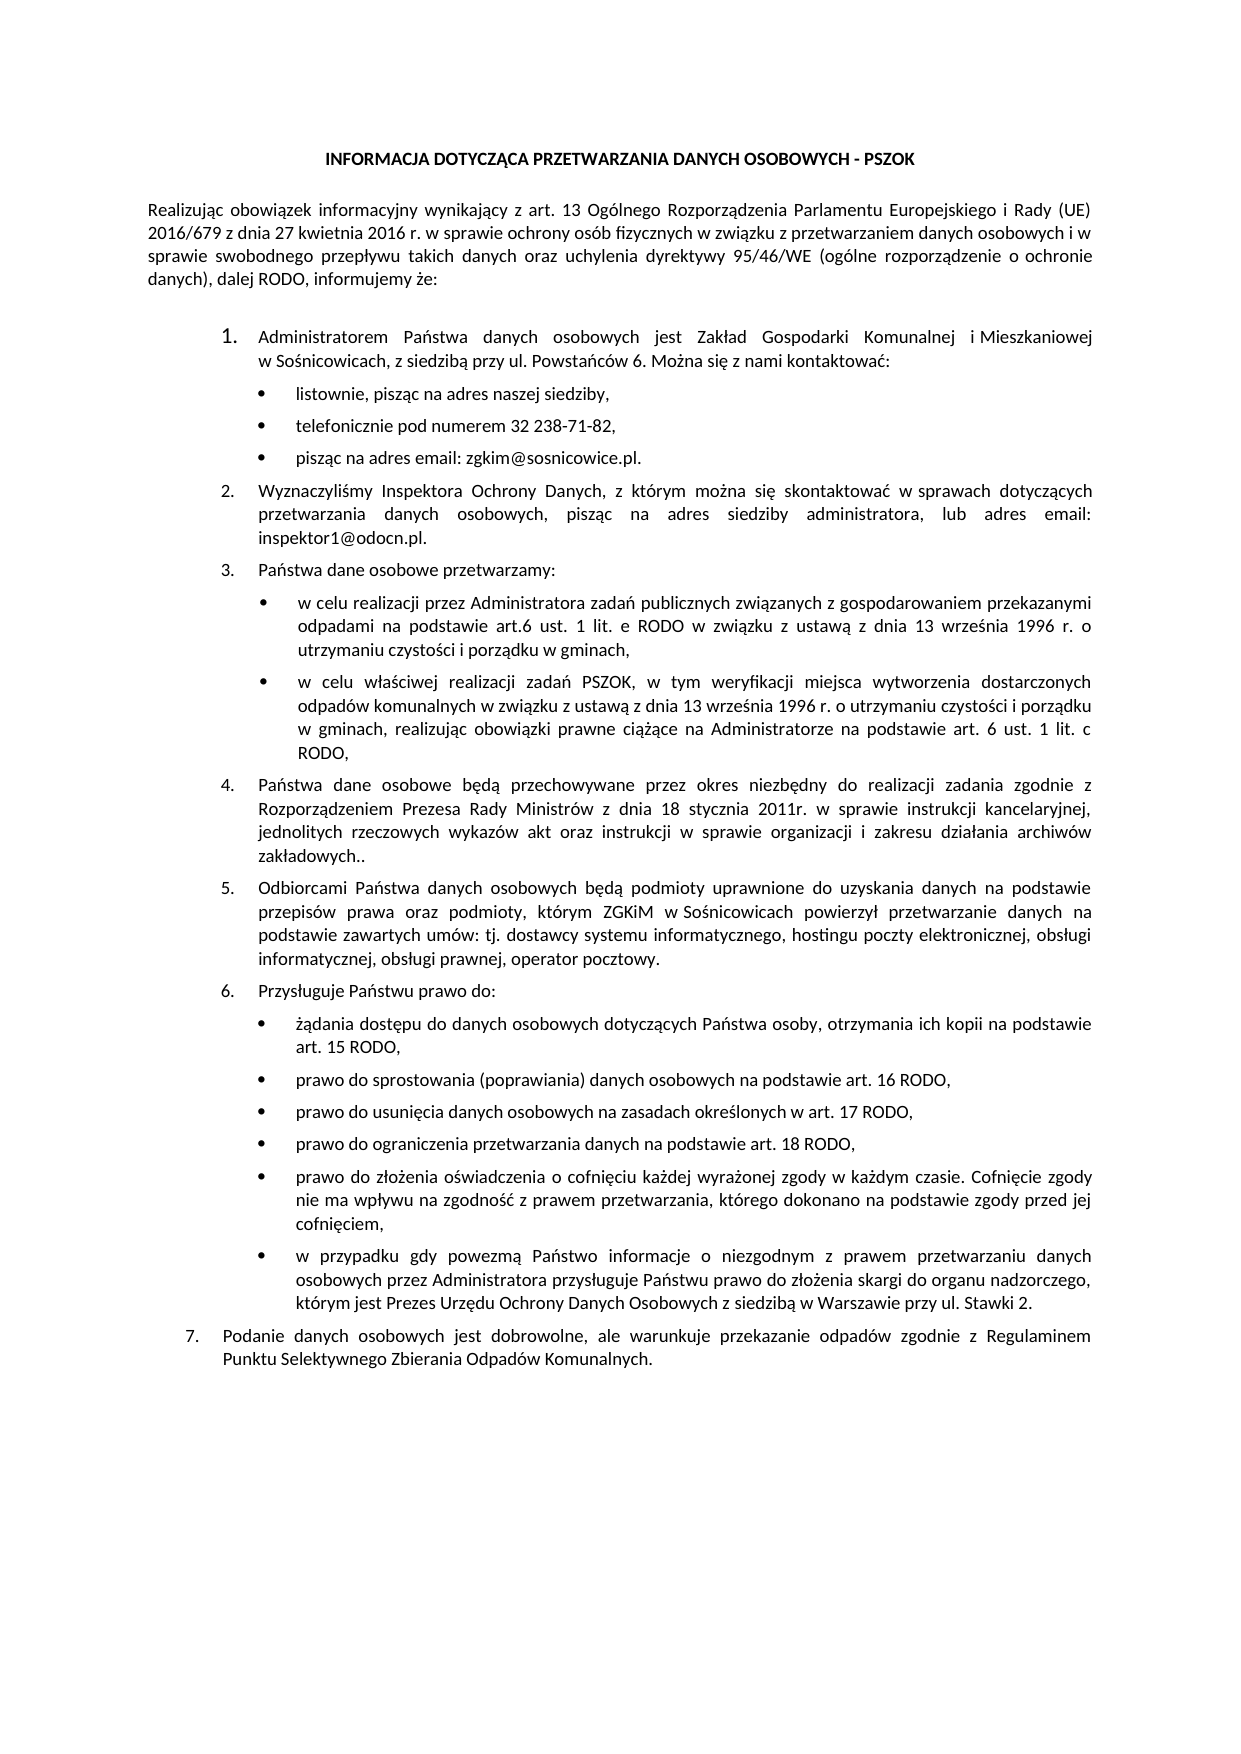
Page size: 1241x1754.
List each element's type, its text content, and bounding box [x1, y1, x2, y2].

list Podanie danych osobowych jest dobrowolne, ale warunkuje przekazanie odpadów zgodnie z Regulaminem Punktu Selektywnego Zbierania Odpadów Komunalnych. [185, 1324, 1093, 1370]
list Przysługuje Państwu prawo do: [221, 979, 1093, 1002]
list w celu realizacji przez Administratora zadań publicznych związanych z gospodarowaniem przekazanymi odpadami na podstawie art.6 ust. 1 lit. e RODO w związku z ustawą z dnia 13 września 1996 r. o utrzymaniu czystości i porządku w gminach, [260, 591, 1093, 661]
list prawo do ograniczenia przetwarzania danych na podstawie art. 18 RODO, [258, 1132, 1093, 1155]
list telefonicznie pod numerem 32 238-71-82, [258, 414, 1093, 437]
list Wyznaczyliśmy Inspektora Ochrony Danych, z którym można się skontaktować w sprawach dotyczących przetwarzania danych osobowych, pisząc na adres siedziby administratora, lub adres email: inspektor1@odocn.pl. [221, 479, 1093, 549]
list prawo do sprostowania (poprawiania) danych osobowych na podstawie art. 16 RODO, [258, 1068, 1093, 1091]
list prawo do złożenia oświadczenia o cofnięciu każdej wyrażonej zgody w każdym czasie. Cofnięcie zgody nie ma wpływu na zgodność z prawem przetwarzania, którego dokonano na podstawie zgody przed jej cofnięciem, [258, 1165, 1093, 1235]
list w celu właściwej realizacji zadań PSZOK, w tym weryfikacji miejsca wytworzenia dostarczonych odpadów komunalnych w związku z ustawą z dnia 13 września 1996 r. o utrzymaniu czystości i porządku w gminach, realizując obowiązki prawne ciążące na Administratorze na podstawie art. 6 ust. 1 lit. c RODO, [260, 670, 1093, 764]
list pisząc na adres email: zgkim@sosnicowice.pl. [258, 447, 1093, 469]
list w przypadku gdy powezmą Państwo informacje o niezgodnym z prawem przetwarzaniu danych osobowych przez Administratora przysługuje Państwu prawo do złożenia skargi do organu nadzorczego, którym jest Prezes Urzędu Ochrony Danych Osobowych z siedzibą w Warszawie przy ul. Stawki 2. [258, 1244, 1093, 1314]
list Państwa dane osobowe przetwarzamy: [221, 558, 1093, 581]
list Państwa dane osobowe będą przechowywane przez okres niezbędny do realizacji zadania zgodnie z Rozporządzeniem Prezesa Rady Ministrów z dnia 18 stycznia 2011r. w sprawie instrukcji kancelaryjnej, jednolitych rzeczowych wykazów akt oraz instrukcji w sprawie organizacji i zakresu działania archiwów zakładowych.. [221, 773, 1093, 867]
list prawo do usunięcia danych osobowych na zasadach określonych w art. 17 RODO, [258, 1100, 1093, 1123]
list Odbiorcami Państwa danych osobowych będą podmioty uprawnione do uzyskania danych na podstawie przepisów prawa oraz podmioty, którym ZGKiM w Sośnicowicach powierzył przetwarzanie danych na podstawie zawartych umów: tj. dostawcy systemu informatycznego, hostingu poczty elektronicznej, obsługi informatycznej, obsługi prawnej, operator pocztowy. [221, 876, 1093, 970]
list żądania dostępu do danych osobowych dotyczących Państwa osoby, otrzymania ich kopii na podstawie art. 15 RODO, [258, 1012, 1093, 1058]
text Realizując obowiązek informacyjny wynikający z art. 13 Ogólnego Rozporządzenia Parlamentu Europejskiego i Rady (UE) 2016/679 z dnia 27 kwietnia 2016 r. w sprawie ochrony osób fizycznych w związku z przetwarzaniem danych osobowych i w sprawie swobodnego przepływu takich danych oraz uchylenia dyrektywy 95/46/WE (ogólne rozporządzenie o ochronie danych), dalej RODO, informujemy że: [148, 198, 1093, 290]
list Administratorem Państwa danych osobowych jest Zakład Gospodarki Komunalnej i Mieszkaniowej w Sośnicowicach, z siedzibą przy ul. Powstańców 6. Można się z nami kontaktować: [221, 321, 1093, 372]
text INFORMACJA DOTYCZĄCA PRZETWARZANIA DANYCH OSOBOWYCH - PSZOK [148, 148, 1093, 171]
list listownie, pisząc na adres naszej siedziby, [258, 382, 1093, 405]
